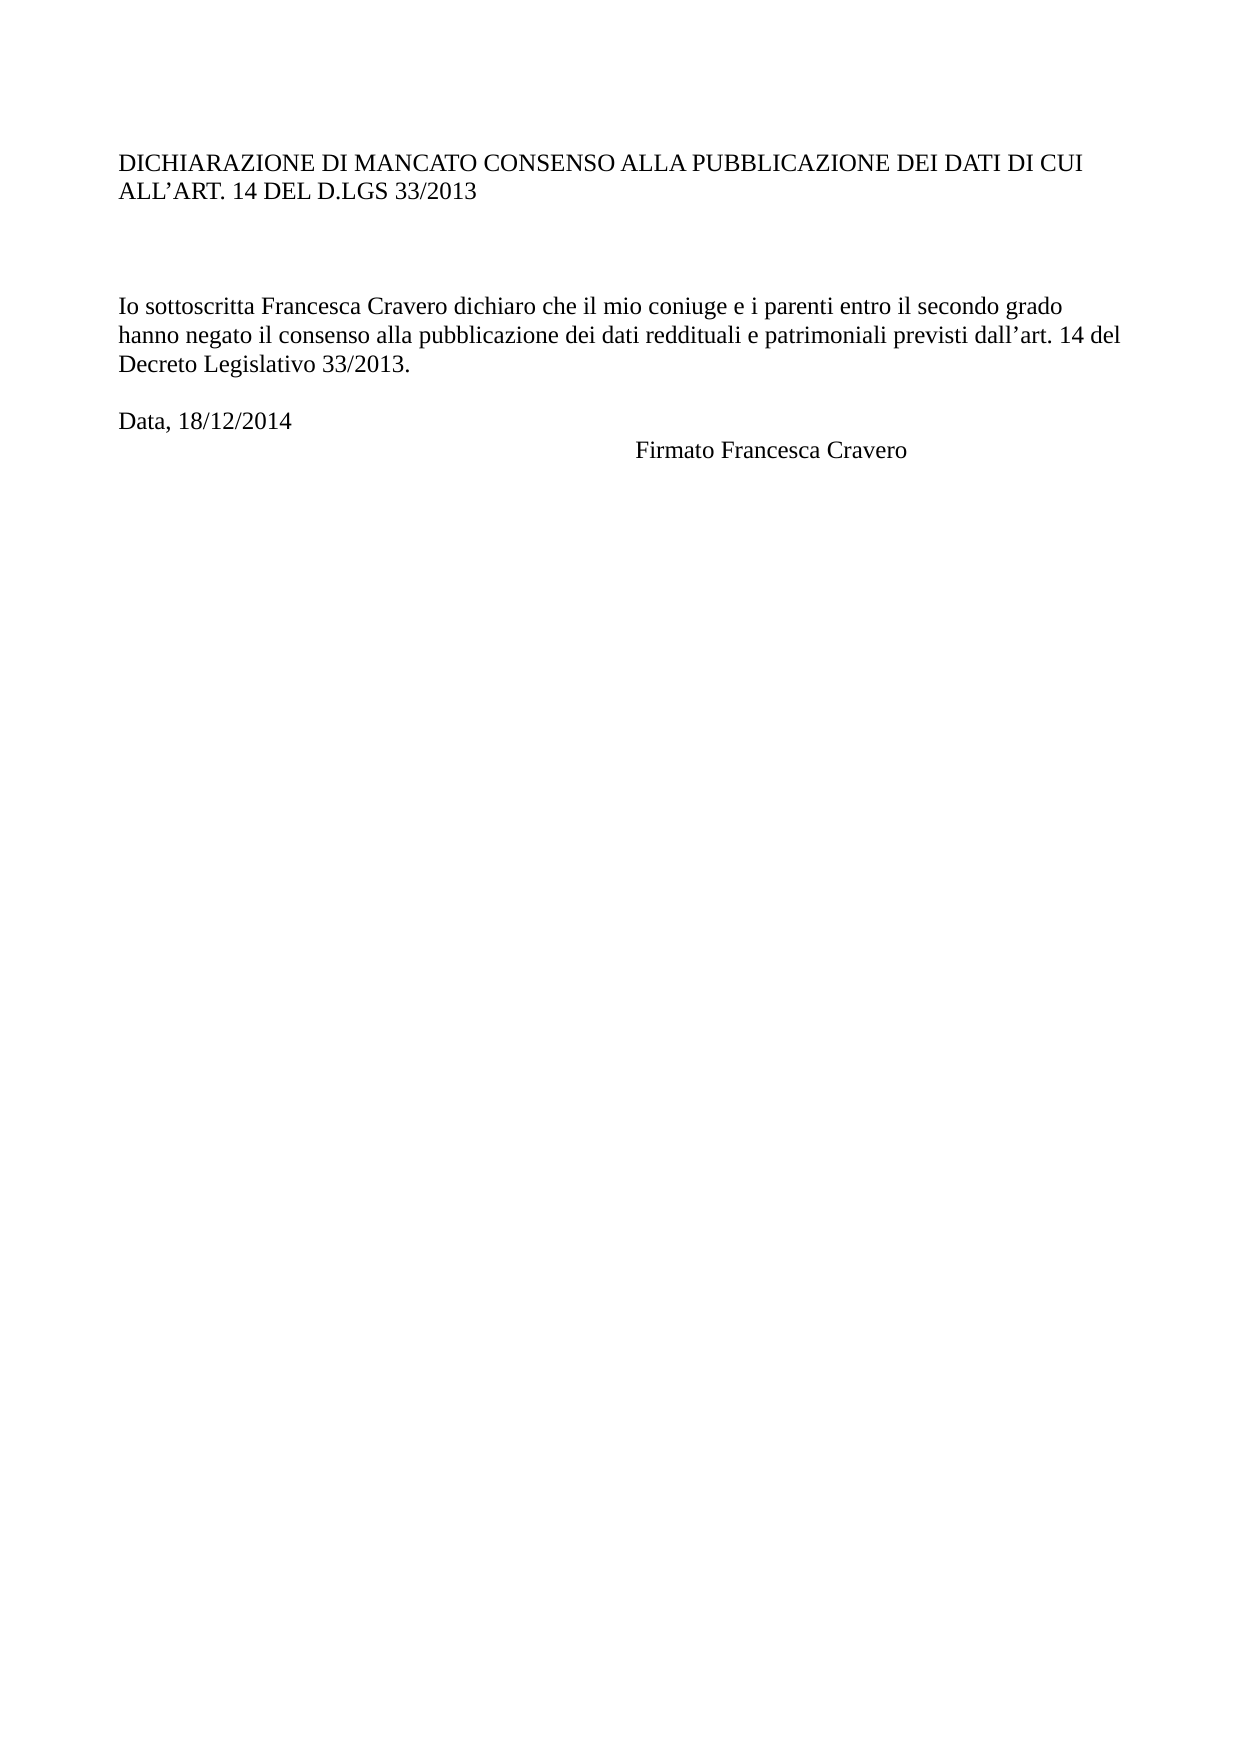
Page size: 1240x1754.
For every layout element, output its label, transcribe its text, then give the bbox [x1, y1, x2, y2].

text Firmato Francesca Cravero [118, 435, 1122, 464]
text Io sottoscritta Francesca Cravero dichiaro che il mio coniuge e i parenti entro il secondo grado hanno negato il consenso alla pubblicazione dei dati reddituali e patrimoniali previsti dall’art. 14 del Decreto Legislativo 33/2013. [118, 291, 1122, 378]
text DICHIARAZIONE DI MANCATO CONSENSO ALLA PUBBLICAZIONE DEI DATI DI CUI ALL’ART. 14 DEL D.LGS 33/2013 [118, 148, 1122, 205]
text Data, 18/12/2014 [118, 406, 1122, 435]
